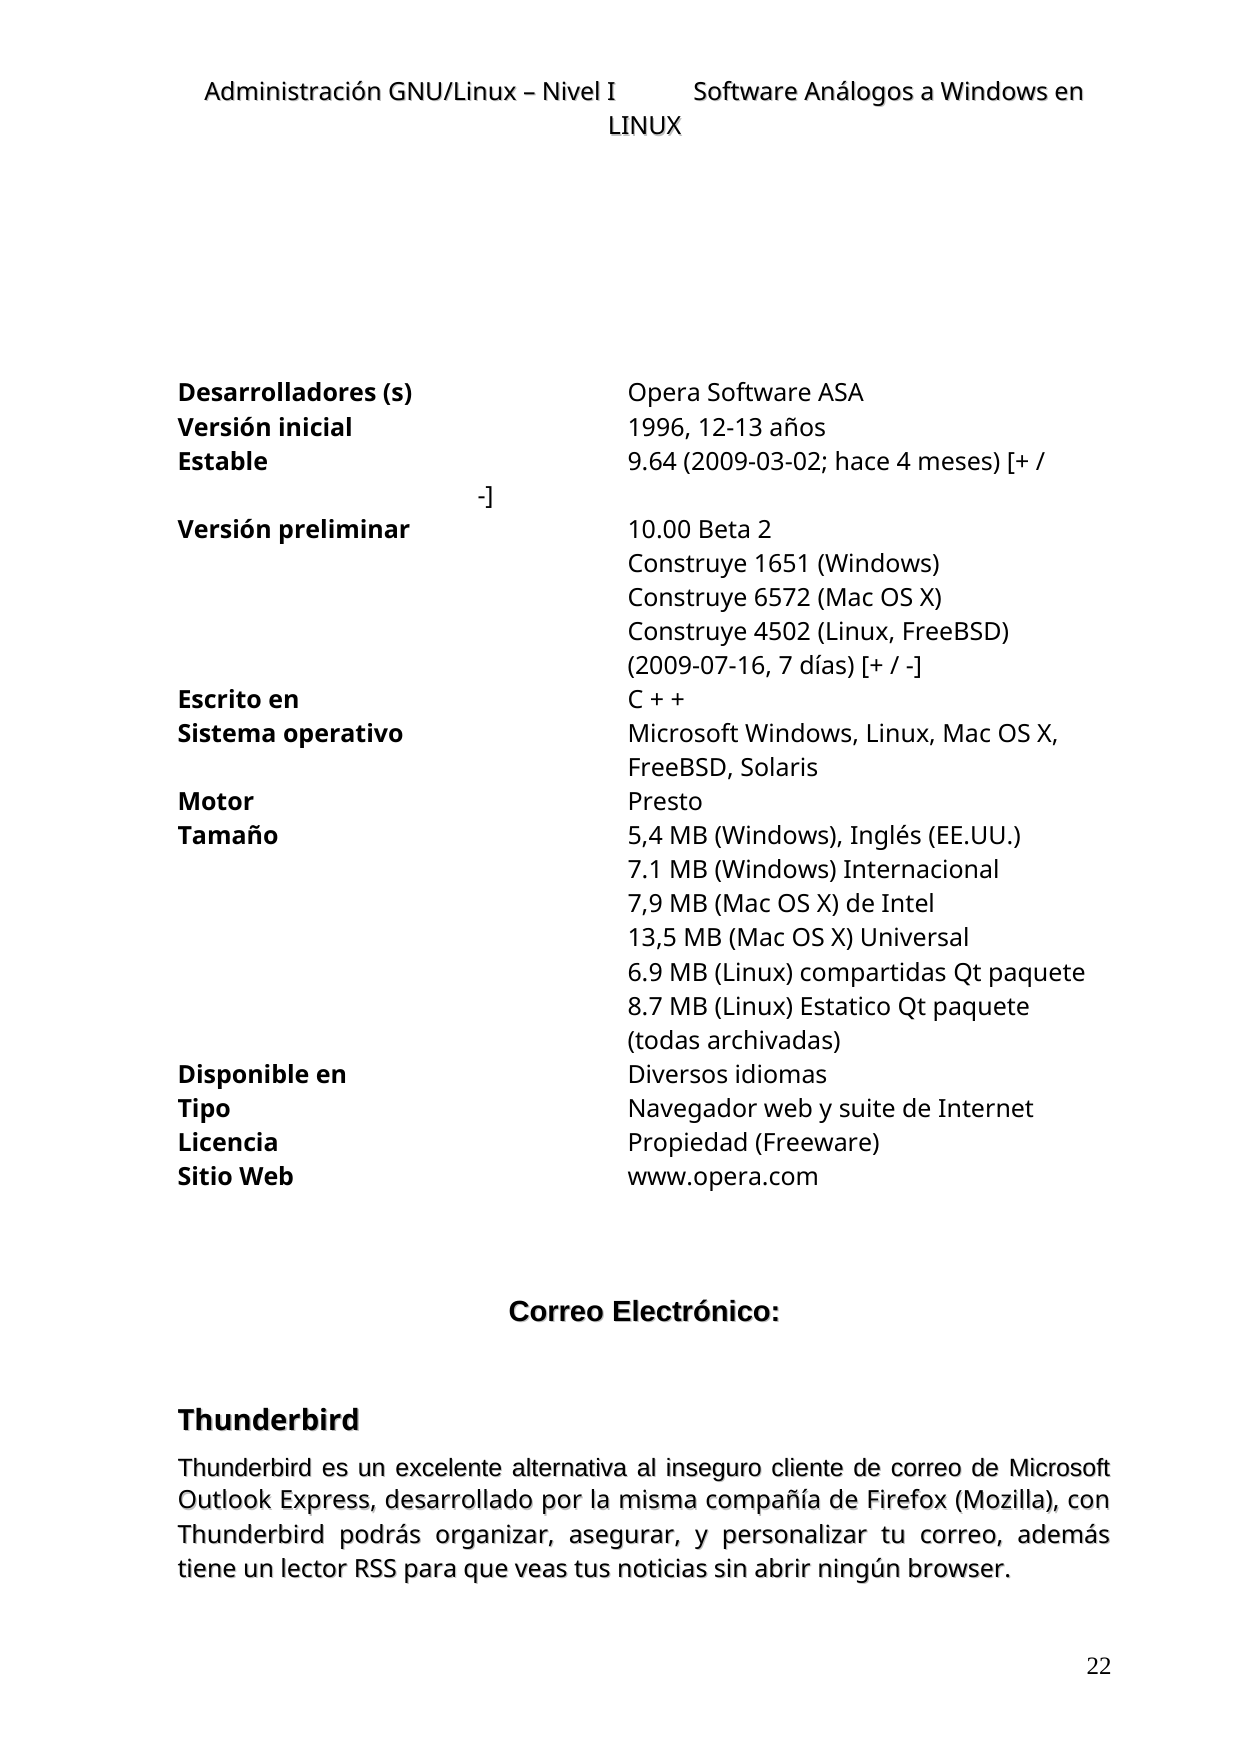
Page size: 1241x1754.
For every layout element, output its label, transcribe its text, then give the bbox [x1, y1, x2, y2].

text Correo Electrónico: [177, 1294, 1112, 1327]
text 13,5 MB (Mac OS X) Universal [177, 920, 1112, 954]
text Desarrolladores (s) Opera Software ASA [177, 375, 1112, 409]
text Thunderbird [177, 1399, 1112, 1439]
text Construye 4502 (Linux, FreeBSD) (2009-07-16, 7 días) [+ / -] [177, 613, 1112, 682]
text Thunderbird es un excelente alternativa al inseguro cliente de correo de Microsoft Outlook Express, desarrollado por la misma compañía de Firefox (Mozilla), con Thunderbird podrás organizar, asegurar, y personalizar tu correo, además tiene un lector RSS para que veas tus noticias sin abrir ningún browser. [177, 1453, 1112, 1584]
text Sitio Web www.opera.com [177, 1158, 1112, 1193]
text Versión inicial 1996, 12-13 años [177, 409, 1112, 443]
text Escrito en C + + [177, 682, 1112, 716]
text 8.7 MB (Linux) Estatico Qt paquete [177, 988, 1112, 1022]
text Licencia Propiedad (Freeware) [177, 1124, 1112, 1158]
text 7.1 MB (Windows) Internacional [177, 852, 1112, 886]
text Estable 9.64 (2009-03-02; hace 4 meses) [+ / -] [177, 443, 1112, 511]
text Sistema operativo Microsoft Windows, Linux, Mac OS X, FreeBSD, Solaris [177, 716, 1112, 784]
text Disponible en Diversos idiomas [177, 1056, 1112, 1090]
text Motor Presto [177, 784, 1112, 818]
text Versión preliminar 10.00 Beta 2 [177, 511, 1112, 545]
text (todas archivadas) [177, 1022, 1112, 1056]
text Construye 6572 (Mac OS X) [177, 579, 1112, 613]
text Construye 1651 (Windows) [177, 545, 1112, 579]
text 7,9 MB (Mac OS X) de Intel [177, 886, 1112, 920]
text Tamaño 5,4 MB (Windows), Inglés (EE.UU.) [177, 818, 1112, 852]
text 6.9 MB (Linux) compartidas Qt paquete [177, 954, 1112, 988]
text Tipo Navegador web y suite de Internet [177, 1090, 1112, 1124]
